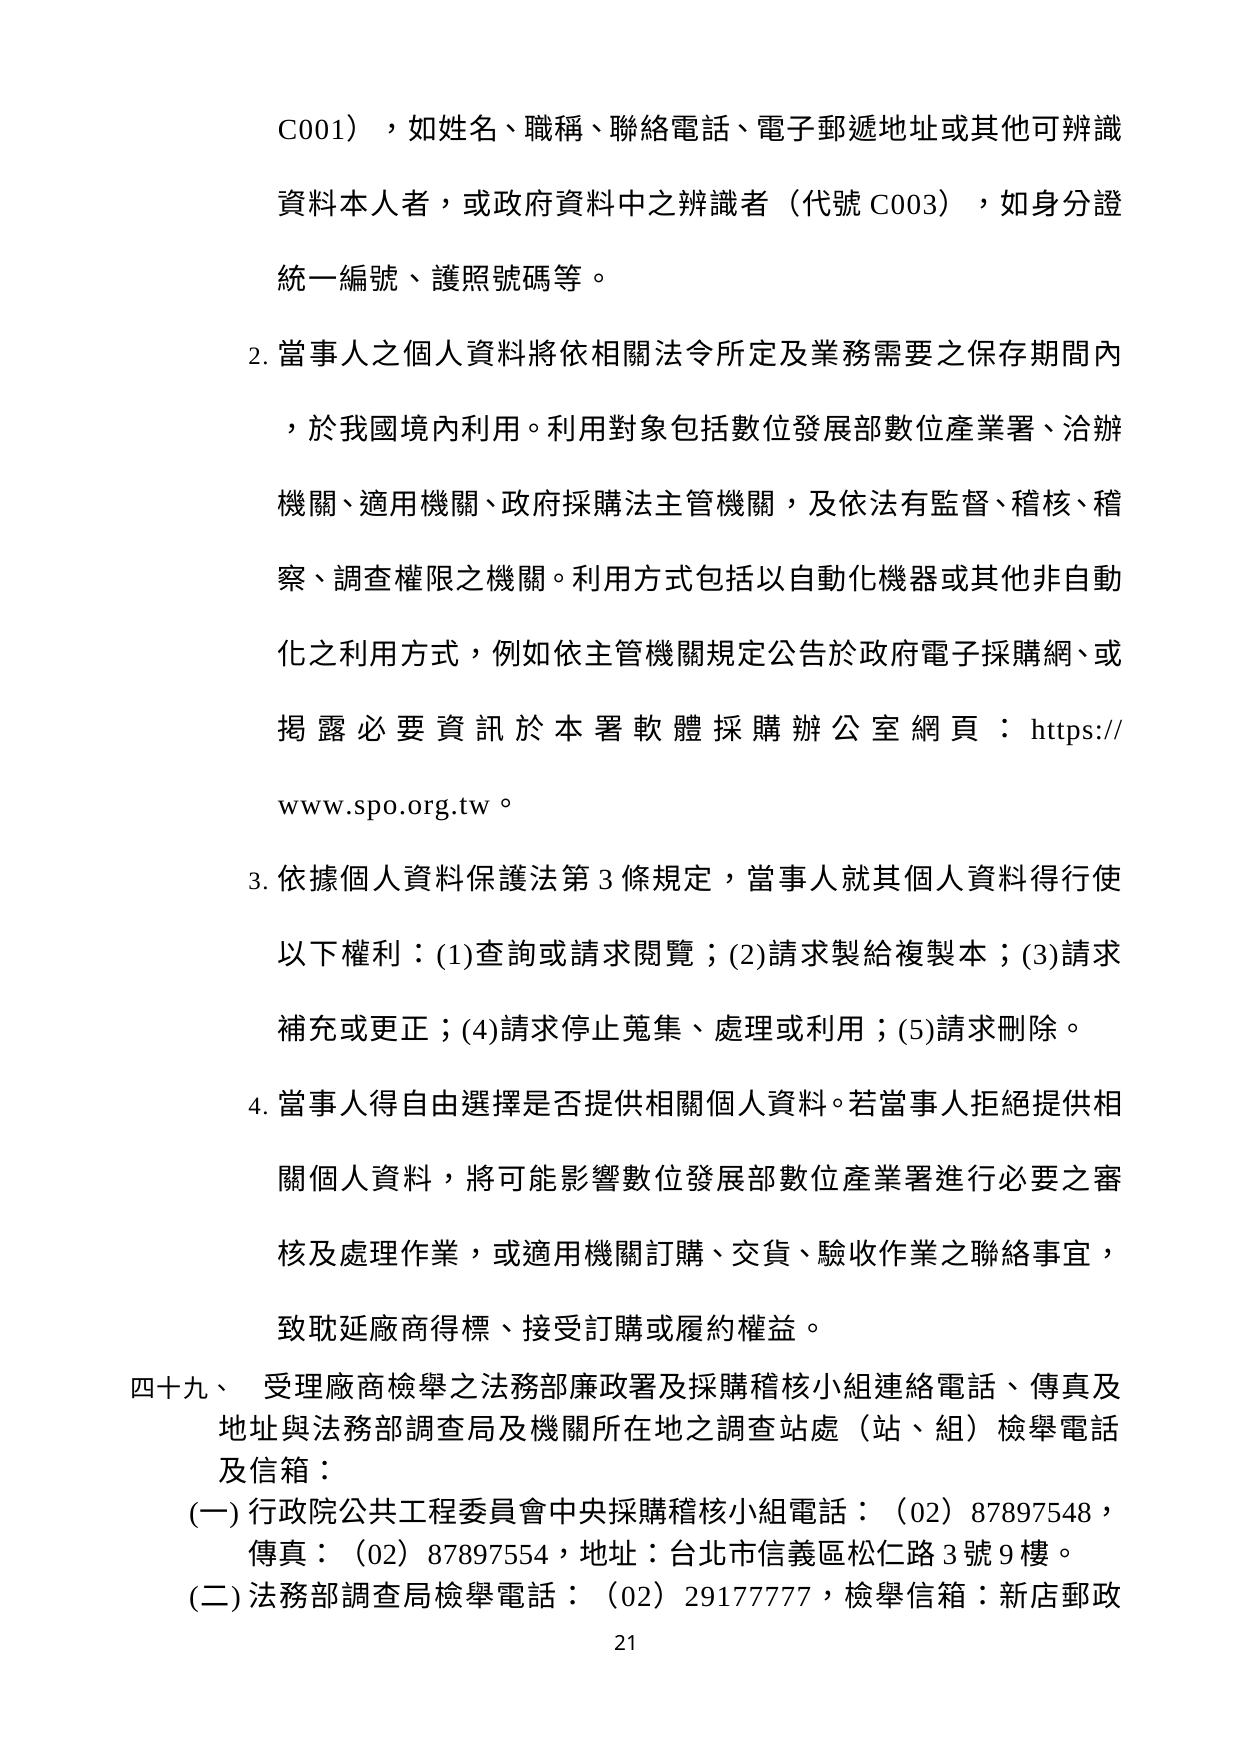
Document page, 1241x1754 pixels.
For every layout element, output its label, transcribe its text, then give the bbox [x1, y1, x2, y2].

list 受理廠商檢舉之法務部廉政署及採購稽核小組連絡電話、傳真及地址與法務部調查局及機關所在地之調查站處（站、組）檢舉電話及信箱： [130, 1364, 1122, 1489]
list 當事人之個人資料將依相關法令所定及業務需要之保存期間內，於我國境內利用。利用對象包括數位發展部數位產業署、洽辦機關、適用機關、政府採購法主管機關，及依法有監督、稽核、稽察、調查權限之機關。利用方式包括以自動化機器或其他非自動化之利用方式，例如依主管機關規定公告於政府電子採購網、或掲露必要資訊於本署軟體採購辦公室網頁：https://www.spo.org.tw。 [248, 314, 1122, 839]
list 依據個人資料保護法第3條規定，當事人就其個人資料得行使以下權利：(1)查詢或請求閱覽；(2)請求製給複製本；(3)請求補充或更正；(4)請求停止蒐集、處理或利用；(5)請求刪除。 [248, 839, 1122, 1064]
list 行政院公共工程委員會中央採購稽核小組電話：（02）87897548，傳真：（02）87897554，地址：台北市信義區松仁路3號9樓。 [189, 1489, 1122, 1573]
list 法務部調查局檢舉電話：（02）29177777，檢舉信箱：新店郵政 [189, 1573, 1122, 1614]
list 當事人得自由選擇是否提供相關個人資料。若當事人拒絕提供相關個人資料，將可能影響數位發展部數位產業署進行必要之審核及處理作業，或適用機關訂購、交貨、驗收作業之聯絡事宜，致耽延廠商得標、接受訂購或履約權益。 [248, 1064, 1122, 1364]
list C001），如姓名、職稱、聯絡電話、電子郵遞地址或其他可辨識資料本人者，或政府資料中之辨識者（代號C003），如身分證統一編號、護照號碼等。 [248, 89, 1122, 314]
